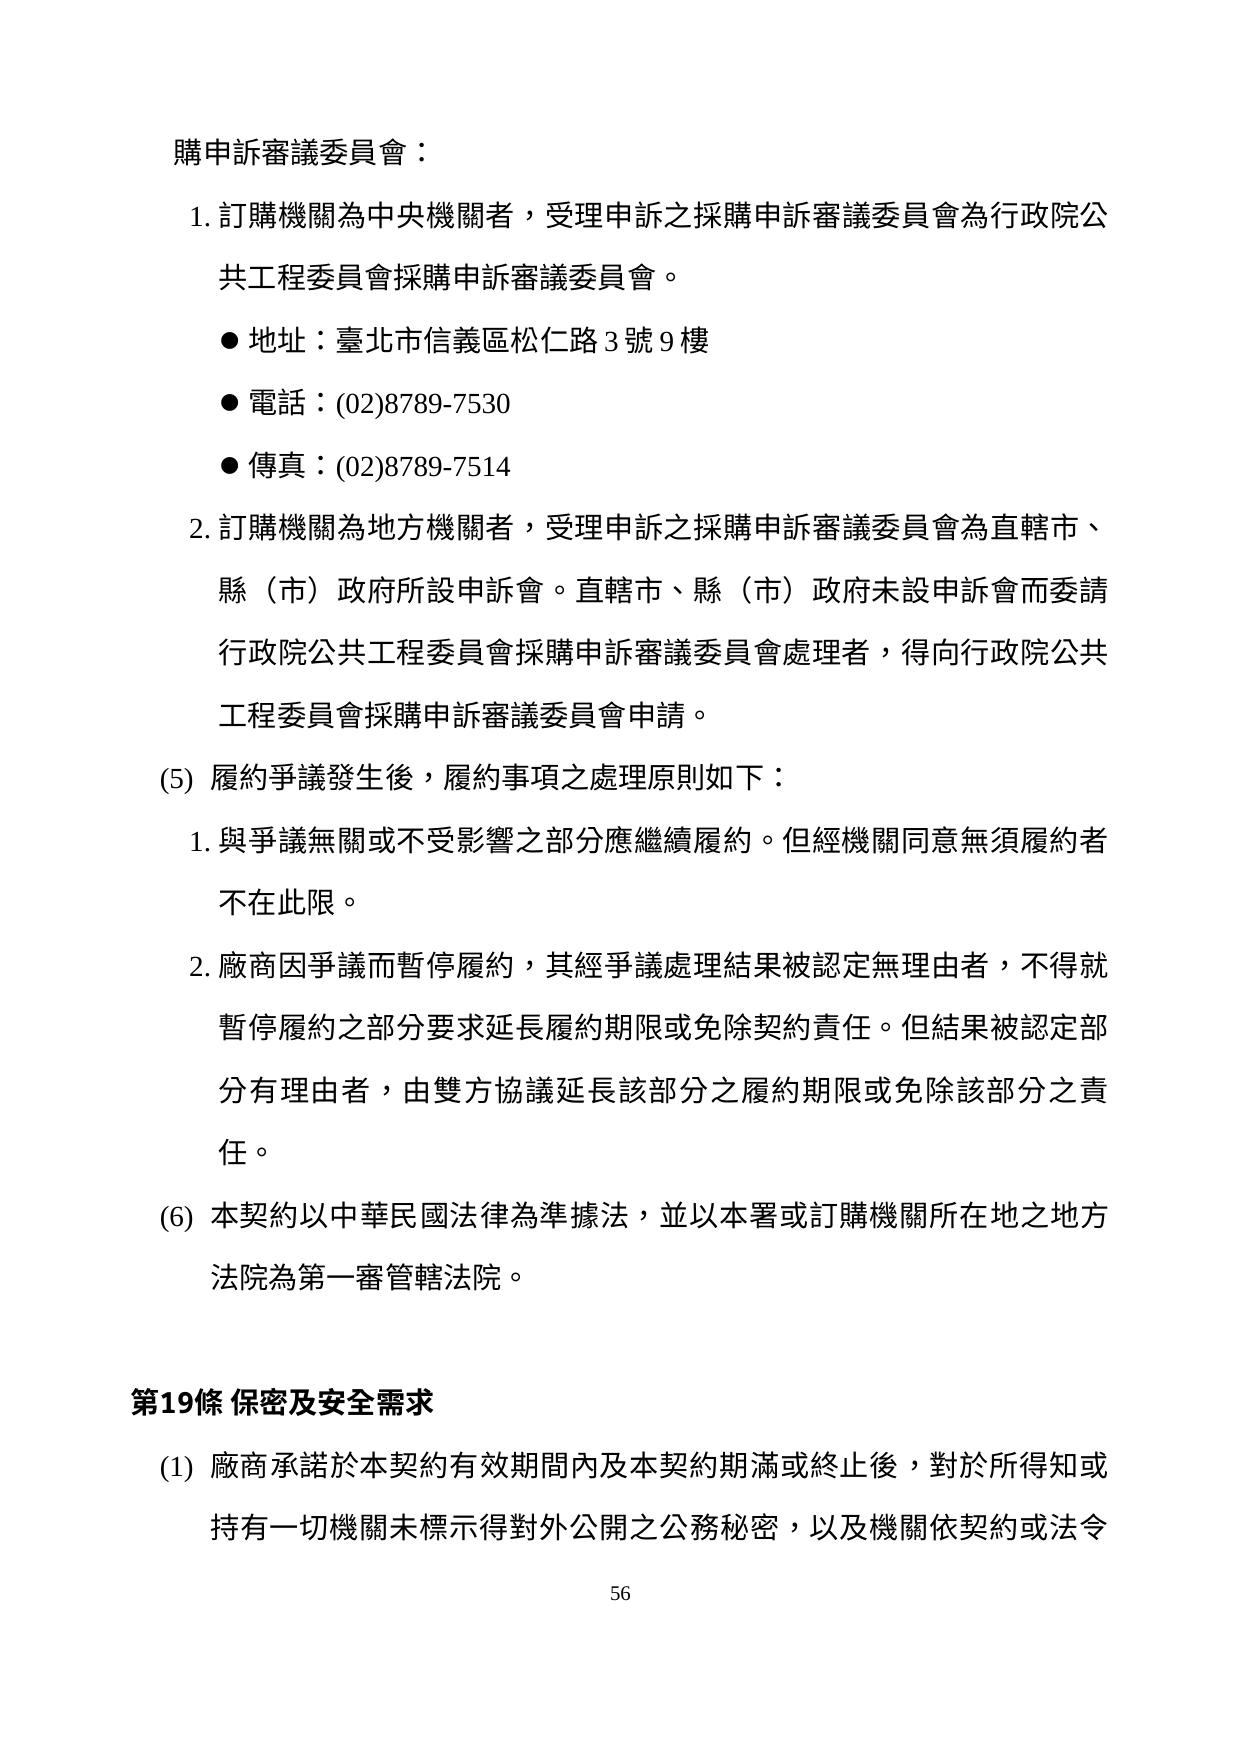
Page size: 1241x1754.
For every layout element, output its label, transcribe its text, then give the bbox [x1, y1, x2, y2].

list 地址：臺北市信義區松仁路3號9樓 [218, 297, 1110, 359]
list 保密及安全需求 [130, 1359, 1110, 1422]
list 傳真：(02)8789-7514 [218, 422, 1110, 484]
text 購申訴審議委員會： [144, 109, 1110, 172]
list 與爭議無關或不受影響之部分應繼續履約。但經機關同意無須履約者不在此限。 [189, 797, 1110, 922]
list 電話：(02)8789-7530 [218, 359, 1110, 422]
list 本契約以中華民國法律為準據法，並以本署或訂購機關所在地之地方法院為第一審管轄法院。 [159, 1172, 1110, 1297]
list 廠商因爭議而暫停履約，其經爭議處理結果被認定無理由者，不得就暫停履約之部分要求延長履約期限或免除契約責任。但結果被認定部分有理由者，由雙方協議延長該部分之履約期限或免除該部分之責任。 [189, 922, 1110, 1172]
list 訂購機關為中央機關者，受理申訴之採購申訴審議委員會為行政院公共工程委員會採購申訴審議委員會。 [189, 172, 1110, 297]
list 履約爭議發生後，履約事項之處理原則如下： [159, 734, 1110, 797]
list 廠商承諾於本契約有效期間內及本契約期滿或終止後，對於所得知或持有一切機關未標示得對外公開之公務秘密，以及機關依契約或法令 [159, 1422, 1110, 1547]
list 訂購機關為地方機關者，受理申訴之採購申訴審議委員會為直轄市、縣（市）政府所設申訴會。直轄市、縣（市）政府未設申訴會而委請行政院公共工程委員會採購申訴審議委員會處理者，得向行政院公共工程委員會採購申訴審議委員會申請。 [189, 484, 1110, 734]
